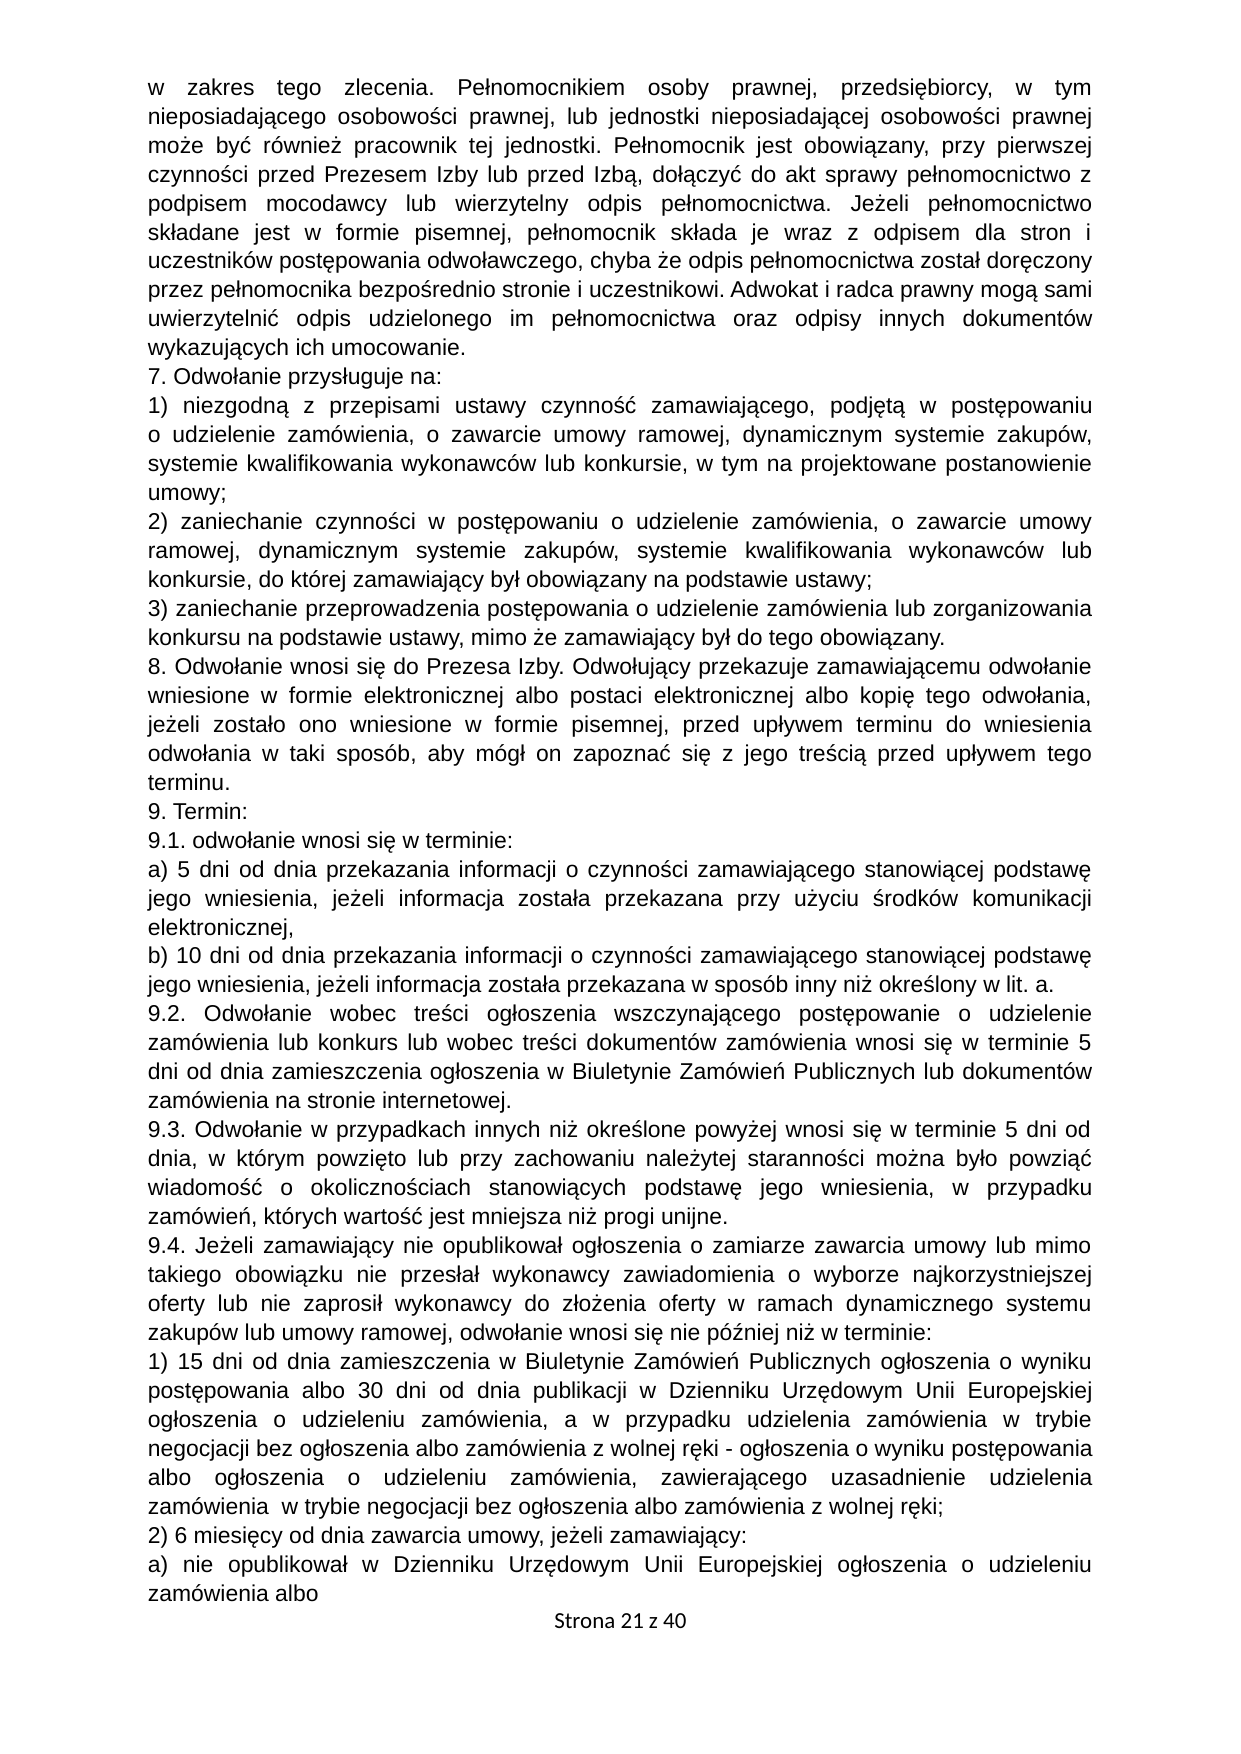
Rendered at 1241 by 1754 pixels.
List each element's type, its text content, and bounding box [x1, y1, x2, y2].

text 9.1. odwołanie wnosi się w terminie: [148, 827, 1093, 853]
text 8. Odwołanie wnosi się do Prezesa Izby. Odwołujący przekazuje zamawiającemu odwołanie wniesione w formie elektronicznej albo postaci elektronicznej albo kopię tego odwołania, jeżeli zostało ono wniesione w formie pisemnej, przed upływem terminu do wniesienia odwołania w taki sposób, aby mógł on zapoznać się z jego treścią przed upływem tego terminu. [148, 653, 1093, 795]
text 9.2. Odwołanie wobec treści ogłoszenia wszczynającego postępowanie o udzielenie zamówienia lub konkurs lub wobec treści dokumentów zamówienia wnosi się w terminie 5 dni od dnia zamieszczenia ogłoszenia w Biuletynie Zamówień Publicznych lub dokumentów zamówienia na stronie internetowej. [148, 1000, 1093, 1114]
text 1) niezgodną z przepisami ustawy czynność zamawiającego, podjętą w postępowaniu o udzielenie zamówienia, o zawarcie umowy ramowej, dynamicznym systemie zakupów, systemie kwalifikowania wykonawców lub konkursie, w tym na projektowane postanowienie umowy; [148, 392, 1093, 506]
text 9.3. Odwołanie w przypadkach innych niż określone powyżej wnosi się w terminie 5 dni od dnia, w którym powzięto lub przy zachowaniu należytej staranności można było powziąć wiadomość o okolicznościach stanowiących podstawę jego wniesienia, w przypadku zamówień, których wartość jest mniejsza niż progi unijne. [148, 1116, 1093, 1229]
text 3) zaniechanie przeprowadzenia postępowania o udzielenie zamówienia lub zorganizowania konkursu na podstawie ustawy, mimo że zamawiający był do tego obowiązany. [148, 595, 1093, 650]
text 2) zaniechanie czynności w postępowaniu o udzielenie zamówienia, o zawarcie umowy ramowej, dynamicznym systemie zakupów, systemie kwalifikowania wykonawców lub konkursie, do której zamawiający był obowiązany na podstawie ustawy; [148, 508, 1093, 592]
text 1) 15 dni od dnia zamieszczenia w Biuletynie Zamówień Publicznych ogłoszenia o wyniku postępowania albo 30 dni od dnia publikacji w Dzienniku Urzędowym Unii Europejskiej ogłoszenia o udzieleniu zamówienia, a w przypadku udzielenia zamówienia w trybie negocjacji bez ogłoszenia albo zamówienia z wolnej ręki - ogłoszenia o wyniku postępowania albo ogłoszenia o udzieleniu zamówienia, zawierającego uzasadnienie udzielenia zamówienia w trybie negocjacji bez ogłoszenia albo zamówienia z wolnej ręki; [148, 1348, 1093, 1519]
text a) nie opublikował w Dzienniku Urzędowym Unii Europejskiej ogłoszenia o udzieleniu zamówienia albo [148, 1551, 1093, 1606]
text a) 5 dni od dnia przekazania informacji o czynności zamawiającego stanowiącej podstawę jego wniesienia, jeżeli informacja została przekazana przy użyciu środków komunikacji elektronicznej, [148, 856, 1093, 940]
text 9.4. Jeżeli zamawiający nie opublikował ogłoszenia o zamiarze zawarcia umowy lub mimo takiego obowiązku nie przesłał wykonawcy zawiadomienia o wyborze najkorzystniejszej oferty lub nie zaprosił wykonawcy do złożenia oferty w ramach dynamicznego systemu zakupów lub umowy ramowej, odwołanie wnosi się nie później niż w terminie: [148, 1232, 1093, 1345]
text 2) 6 miesięcy od dnia zawarcia umowy, jeżeli zamawiający: [148, 1522, 1093, 1548]
text b) 10 dni od dnia przekazania informacji o czynności zamawiającego stanowiącej podstawę jego wniesienia, jeżeli informacja została przekazana w sposób inny niż określony w lit. a. [148, 942, 1093, 998]
text 9. Termin: [148, 798, 1093, 824]
text w zakres tego zlecenia. Pełnomocnikiem osoby prawnej, przedsiębiorcy, w tym nieposiadającego osobowości prawnej, lub jednostki nieposiadającej osobowości prawnej może być również pracownik tej jednostki. Pełnomocnik jest obowiązany, przy pierwszej czynności przed Prezesem Izby lub przed Izbą, dołączyć do akt sprawy pełnomocnictwo z podpisem mocodawcy lub wierzytelny odpis pełnomocnictwa. Jeżeli pełnomocnictwo składane jest w formie pisemnej, pełnomocnik składa je wraz z odpisem dla stron i uczestników postępowania odwoławczego, chyba że odpis pełnomocnictwa został doręczony przez pełnomocnika bezpośrednio stronie i uczestnikowi. Adwokat i radca prawny mogą sami uwierzytelnić odpis udzielonego im pełnomocnictwa oraz odpisy innych dokumentów wykazujących ich umocowanie. [148, 74, 1093, 361]
text 7. Odwołanie przysługuje na: [148, 363, 1093, 390]
